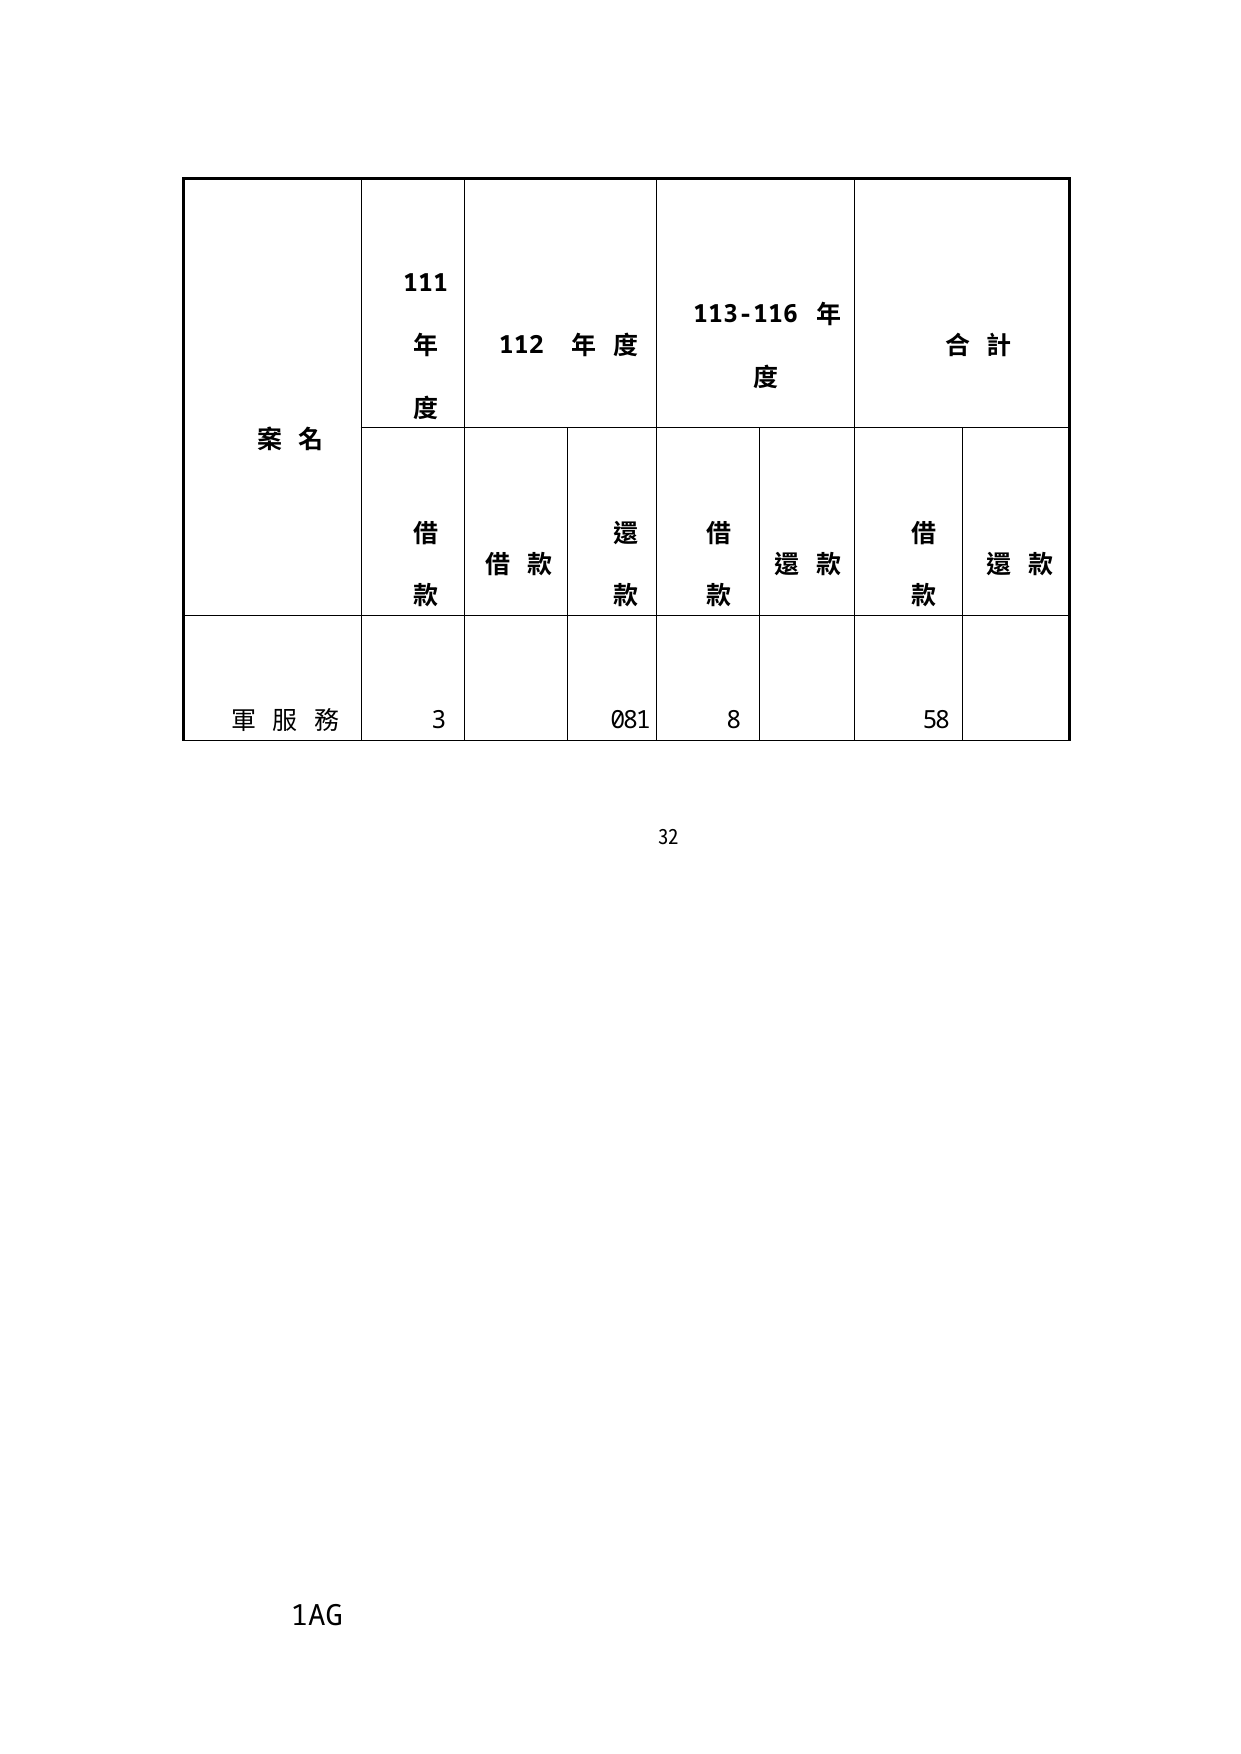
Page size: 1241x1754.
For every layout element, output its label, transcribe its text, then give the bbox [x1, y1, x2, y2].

table_header 111年度 [362, 180, 464, 427]
table_cell [963, 616, 1068, 740]
table_header 案名 [185, 180, 361, 615]
table_cell 還款 [963, 428, 1068, 615]
table_cell 借款 [855, 428, 962, 615]
table_cell [760, 616, 854, 740]
table_header 113-116年度 [657, 180, 854, 427]
table_cell 081 [568, 616, 656, 740]
table_cell 還款 [760, 428, 854, 615]
table_header 112年度 [465, 180, 656, 427]
table_cell 借款 [465, 428, 567, 615]
table_cell 還款 [568, 428, 656, 615]
table_cell 軍服務 [185, 616, 361, 740]
table_cell 3 [362, 616, 464, 740]
table_cell 借款 [657, 428, 759, 615]
table_cell 8 [657, 616, 759, 740]
table_header 合計 [855, 180, 1068, 427]
table_cell [465, 616, 567, 740]
table_cell 借款 [362, 428, 464, 615]
table_cell 58 [855, 616, 962, 740]
